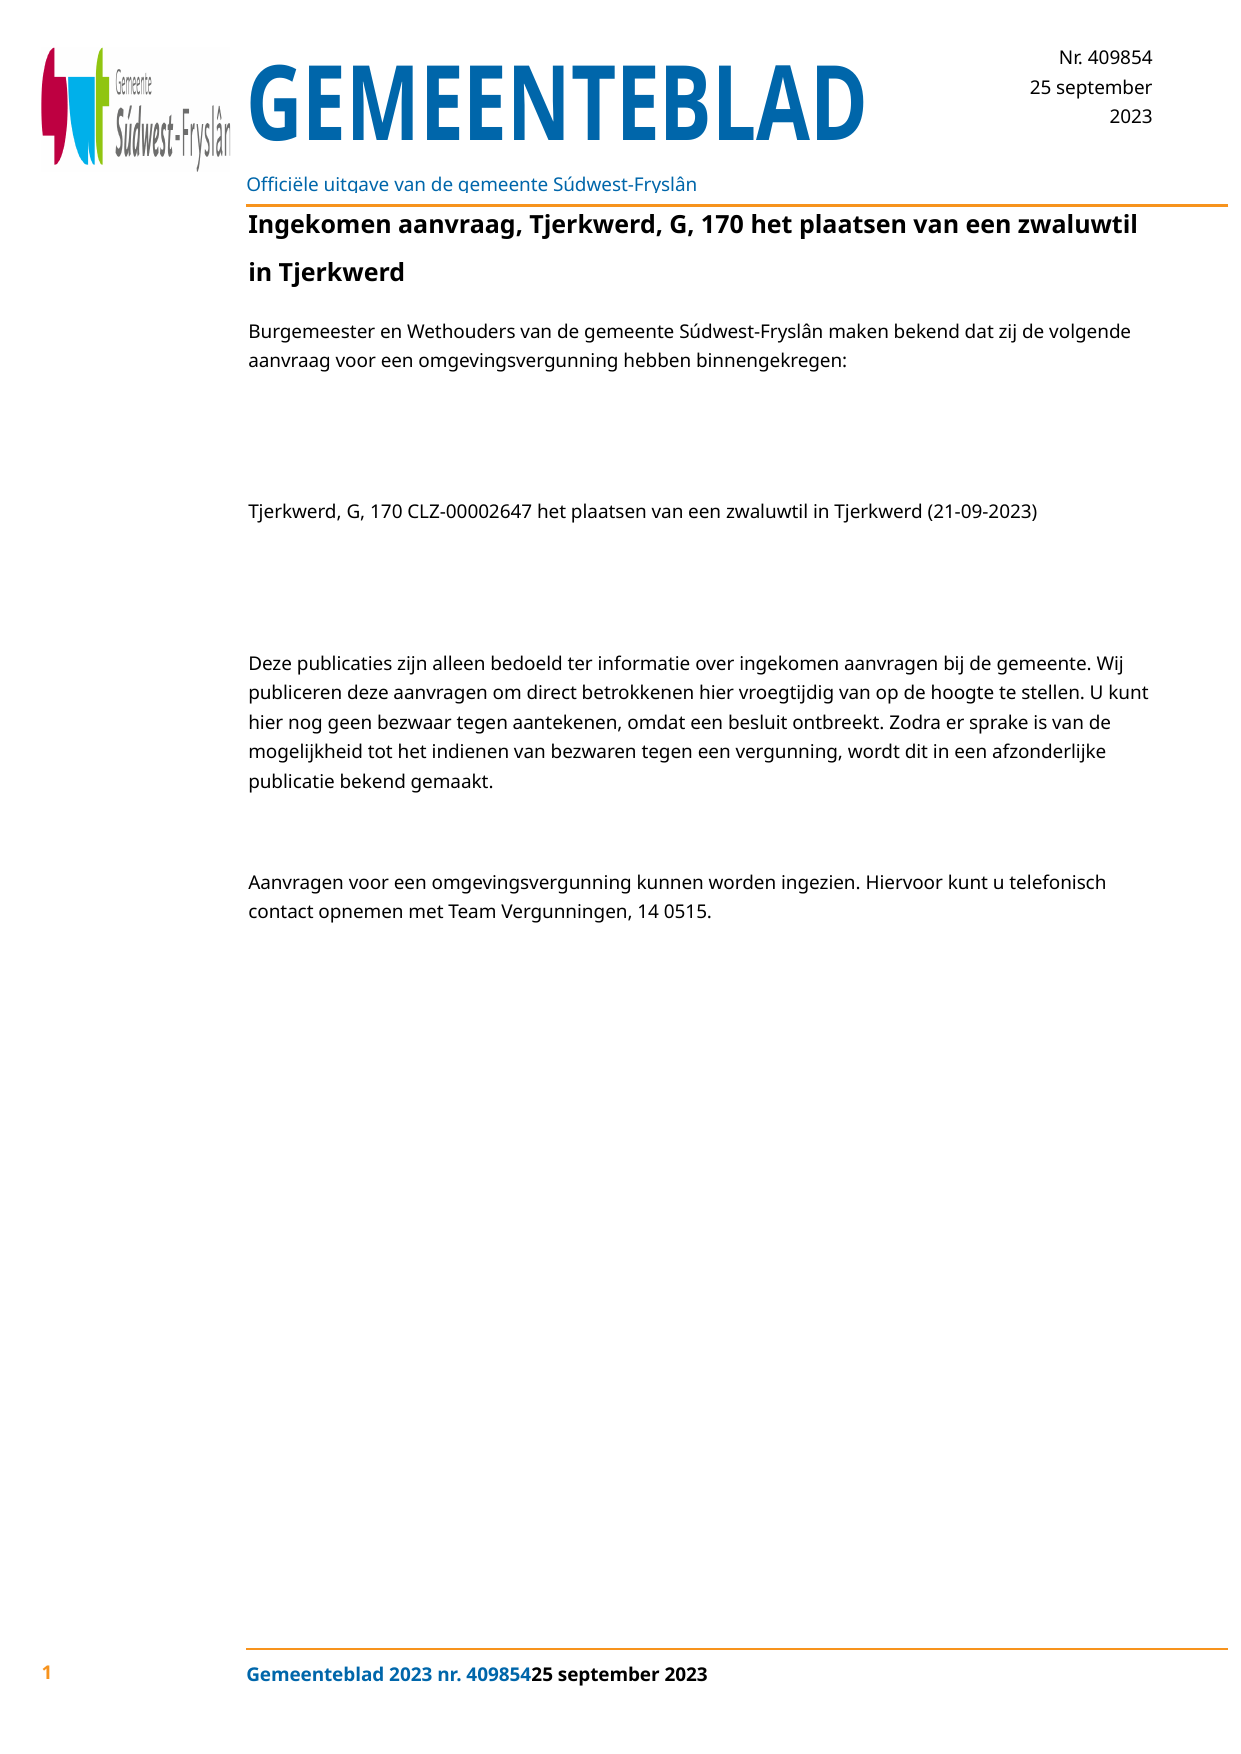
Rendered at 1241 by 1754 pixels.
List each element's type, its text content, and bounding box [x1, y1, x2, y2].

text Deze publicaties zijn alleen bedoeld ter informatie over ingekomen aanvragen bij de gemeente. Wij publiceren deze aanvragen om direct betrokkenen hier vroegtijdig van op de hoogte te stellen. U kunt hier nog geen bezwaar tegen aantekenen, omdat een besluit ontbreekt. Zodra er sprake is van de mogelijkheid tot het indienen van bezwaren tegen een vergunning, wordt dit in een afzonderlijke publicatie bekend gemaakt. [248, 650, 1152, 794]
text Tjerkwerd, G, 170 CLZ-00002647 het plaatsen van een zwaluwtil in Tjerkwerd (21-09-2023) [248, 499, 1152, 524]
text Ingekomen aanvraag, Tjerkwerd, G, 170 het plaatsen van een zwaluwtil in Tjerkwerd [248, 207, 1152, 288]
picture [41, 47, 231, 172]
text Burgemeester en Wethouders van de gemeente Súdwest-Fryslân maken bekend dat zij de volgende aanvraag voor een omgevingsvergunning hebben binnengekregen: [248, 318, 1152, 373]
text Aanvragen voor een omgevingsvergunning kunnen worden ingezien. Hiervoor kunt u telefonisch contact opnemen met Team Vergunningen, 14 0515. [248, 869, 1152, 924]
